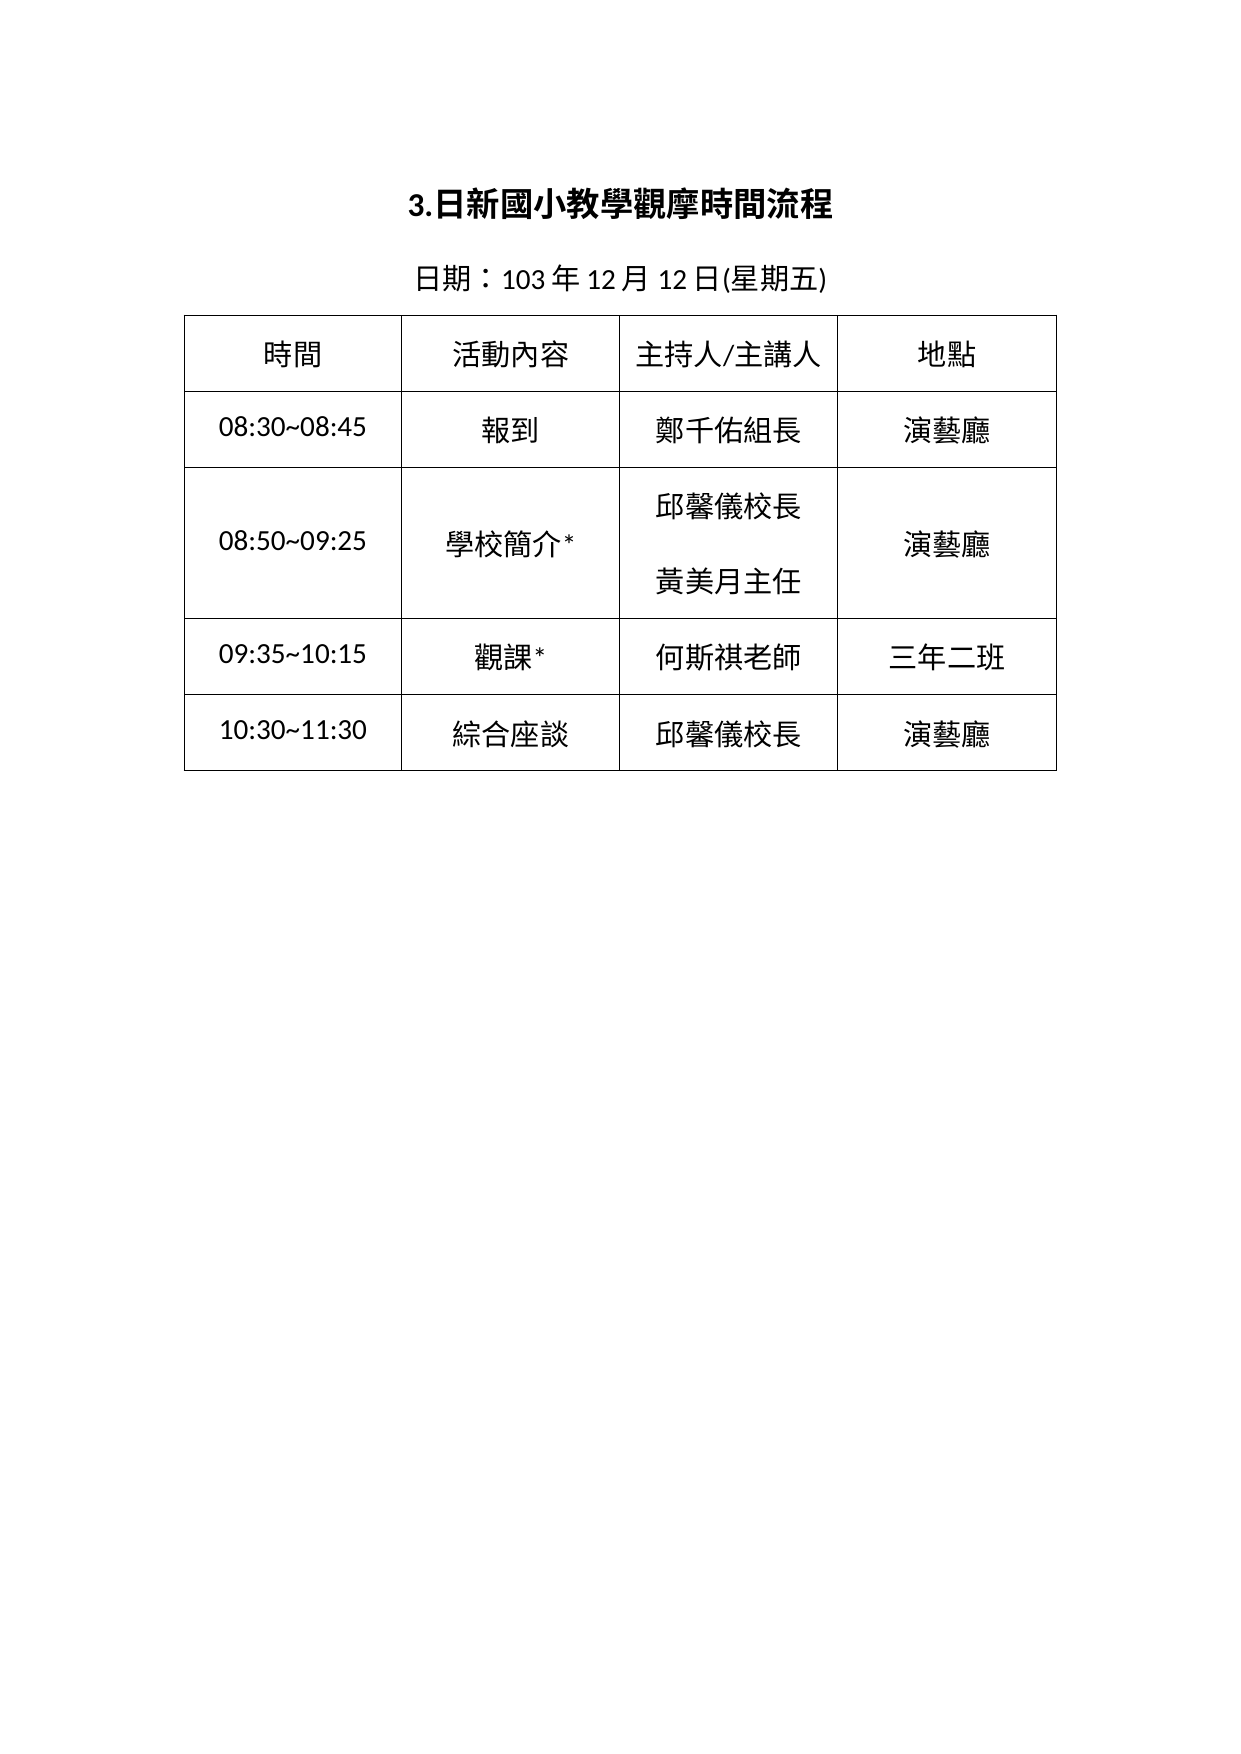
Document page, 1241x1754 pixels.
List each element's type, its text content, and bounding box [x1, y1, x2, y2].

table_cell 08:50~09:25 [185, 468, 401, 618]
table_cell 何斯祺老師 [620, 619, 837, 694]
table_cell 演藝廳 [838, 695, 1056, 770]
table_cell 報到 [402, 392, 619, 467]
table_cell 邱馨儀校長 黃美月主任 [620, 468, 837, 618]
table_header 活動內容 [402, 316, 619, 391]
table_header 地點 [838, 316, 1056, 391]
text 日期：103年12月 12日(星期五) [75, 239, 1165, 314]
table_cell 09:35~10:15 [185, 619, 401, 694]
table_cell 綜合座談 [402, 695, 619, 770]
table_cell 邱馨儀校長 [620, 695, 837, 770]
text 3.日新國小教學觀摩時間流程 [75, 164, 1165, 239]
table_cell 演藝廳 [838, 392, 1056, 467]
table_cell 觀課* [402, 619, 619, 694]
table_cell 學校簡介* [402, 468, 619, 618]
table_cell 演藝廳 [838, 468, 1056, 618]
table_cell 三年二班 [838, 619, 1056, 694]
table_header 主持人/主講人 [620, 316, 837, 391]
table_cell 10:30~11:30 [185, 695, 401, 770]
table_header 時間 [185, 316, 401, 391]
table_cell 08:30~08:45 [185, 392, 401, 467]
table_cell 鄭千佑組長 [620, 392, 837, 467]
